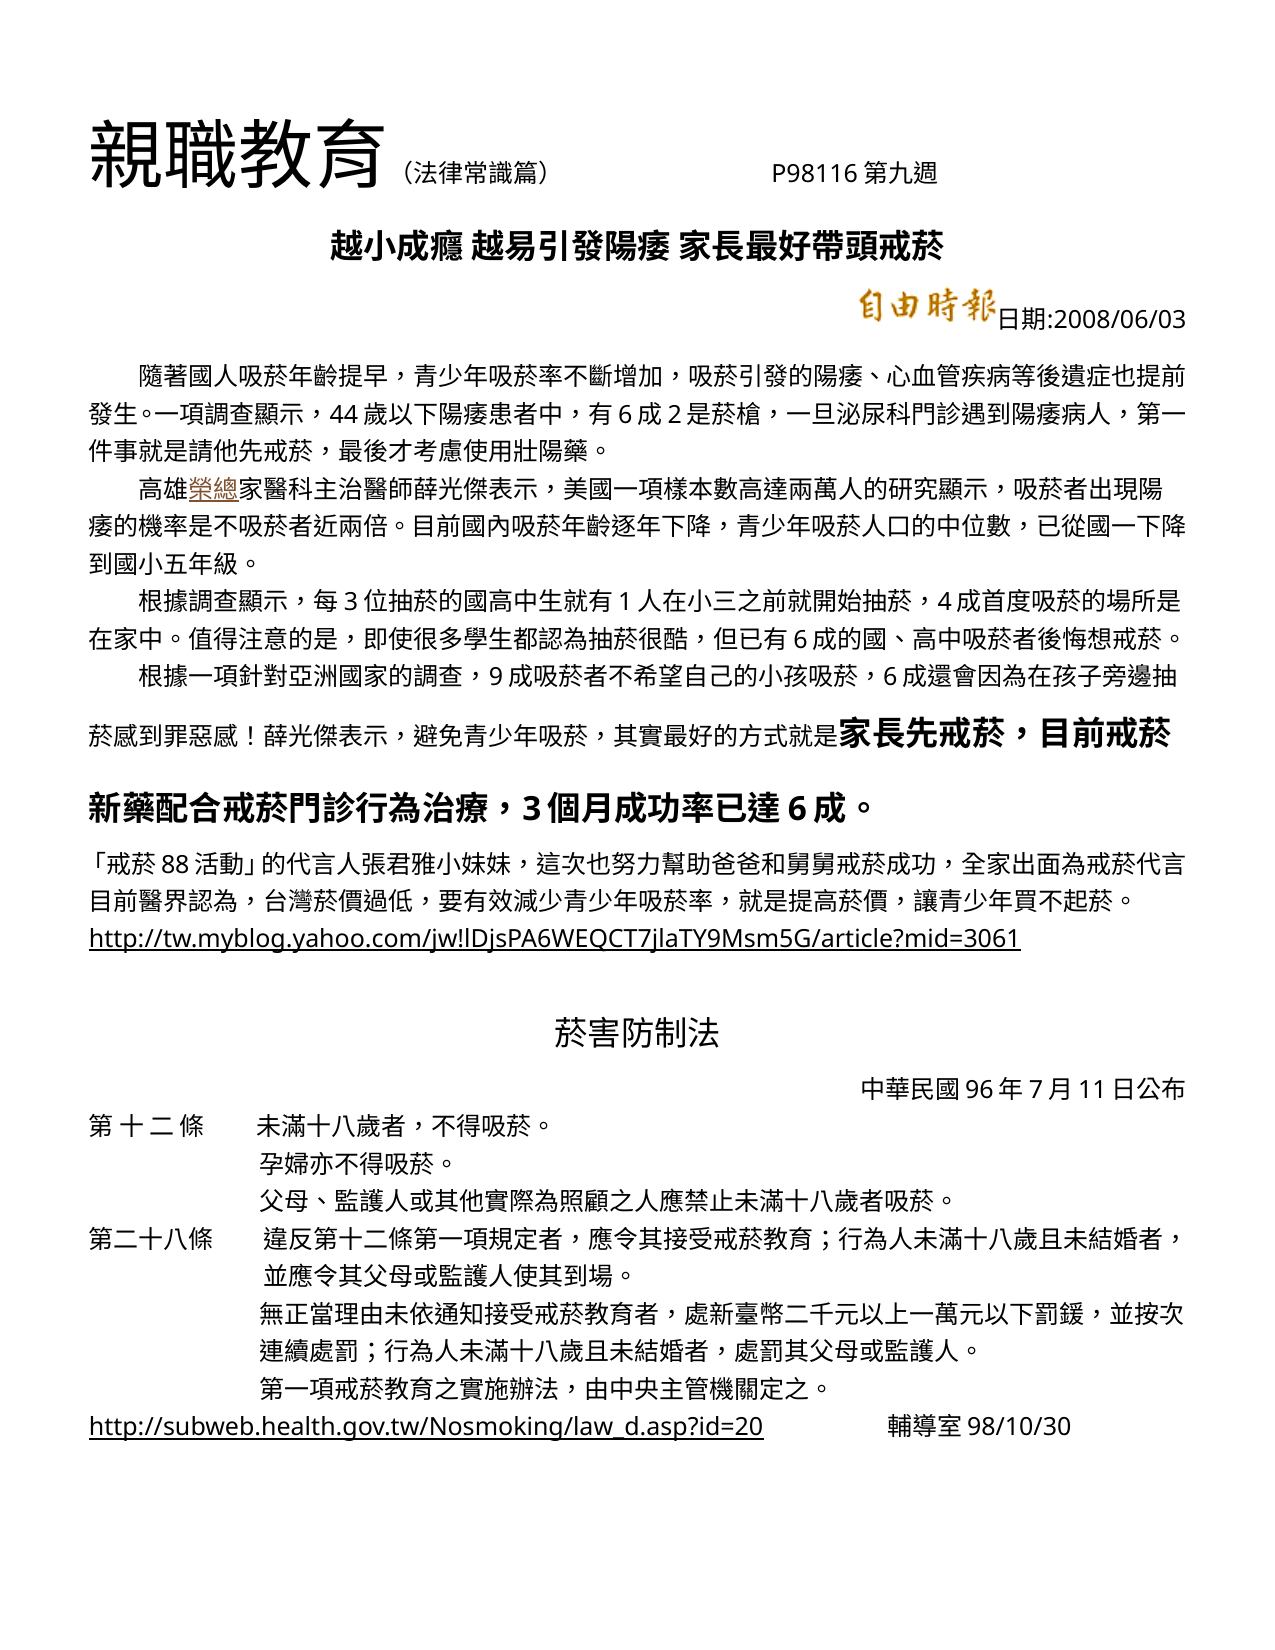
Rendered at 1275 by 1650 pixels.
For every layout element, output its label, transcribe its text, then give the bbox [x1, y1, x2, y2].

picture [856, 281, 997, 328]
text 第十二條 未滿十八歲者，不得吸菸。 [89, 1106, 1186, 1144]
text 日期:2008/06/03 [89, 281, 1186, 356]
subtitle 越小成癮 越易引發陽痿 家長最好帶頭戒菸 [89, 206, 1186, 281]
text 根據調查顯示，每3位抽菸的國高中生就有1人在小三之前就開始抽菸，4成首度吸菸的場所是在家中。值得注意的是，即使很多學生都認為抽菸很酷，但已有6成的國、高中吸菸者後悔想戒菸。 [89, 581, 1186, 656]
text 並應令其父母或監護人使其到場。 [89, 1256, 1186, 1294]
text 「戒菸88活動」的代言人張君雅小妹妹，這次也努力幫助爸爸和舅舅戒菸成功，全家出面為戒菸代言。目前醫界認為，台灣菸價過低，要有效減少青少年吸菸率，就是提高菸價，讓青少年買不起菸。 [89, 844, 1186, 919]
text 無正當理由未依通知接受戒菸教育者，處新臺幣二千元以上一萬元以下罰鍰，並按次連續處罰；行為人未滿十八歲且未結婚者，處罰其父母或監護人。 [259, 1294, 1186, 1369]
text 孕婦亦不得吸菸。 [89, 1144, 1186, 1181]
text 第一項戒菸教育之實施辦法，由中央主管機關定之。 [89, 1369, 1186, 1406]
text 根據一項針對亞洲國家的調查，9成吸菸者不希望自己的小孩吸菸，6成還會因為在孩子旁邊抽菸感到罪惡感！薛光傑表示，避免青少年吸菸，其實最好的方式就是家長先戒菸，目前戒菸新藥配合戒菸門診行為治療，3個月成功率已達6成。 [89, 656, 1186, 844]
text 中華民國96年7月11日公布 [89, 1069, 1186, 1106]
text 菸害防制法 [89, 994, 1186, 1069]
text 隨著國人吸菸年齡提早，青少年吸菸率不斷增加，吸菸引發的陽痿、心血管疾病等後遺症也提前發生。一項調查顯示，44歲以下陽痿患者中，有6成2是菸槍，一旦泌尿科門診遇到陽痿病人，第一件事就是請他先戒菸，最後才考慮使用壯陽藥。 [89, 356, 1186, 469]
text http://subweb.health.gov.tw/Nosmoking/law_d.asp?id=20 輔導室98/10/30 [89, 1406, 1186, 1444]
text http://tw.myblog.yahoo.com/jw!lDjsPA6WEQCT7jlaTY9Msm5G/article?mid=3061 [89, 919, 1186, 956]
text 高雄榮總家醫科主治醫師薛光傑表示，美國一項樣本數高達兩萬人的研究顯示，吸菸者出現陽痿的機率是不吸菸者近兩倍。目前國內吸菸年齡逐年下降，青少年吸菸人口的中位數，已從國一下降到國小五年級。 [89, 469, 1186, 581]
text 親職教育（法律常識篇） P98116第九週 [89, 94, 1186, 206]
text 父母、監護人或其他實際為照顧之人應禁止未滿十八歲者吸菸。 [89, 1181, 1186, 1219]
text 第二十八條 違反第十二條第一項規定者，應令其接受戒菸教育；行為人未滿十八歲且未結婚者， [89, 1219, 1186, 1256]
